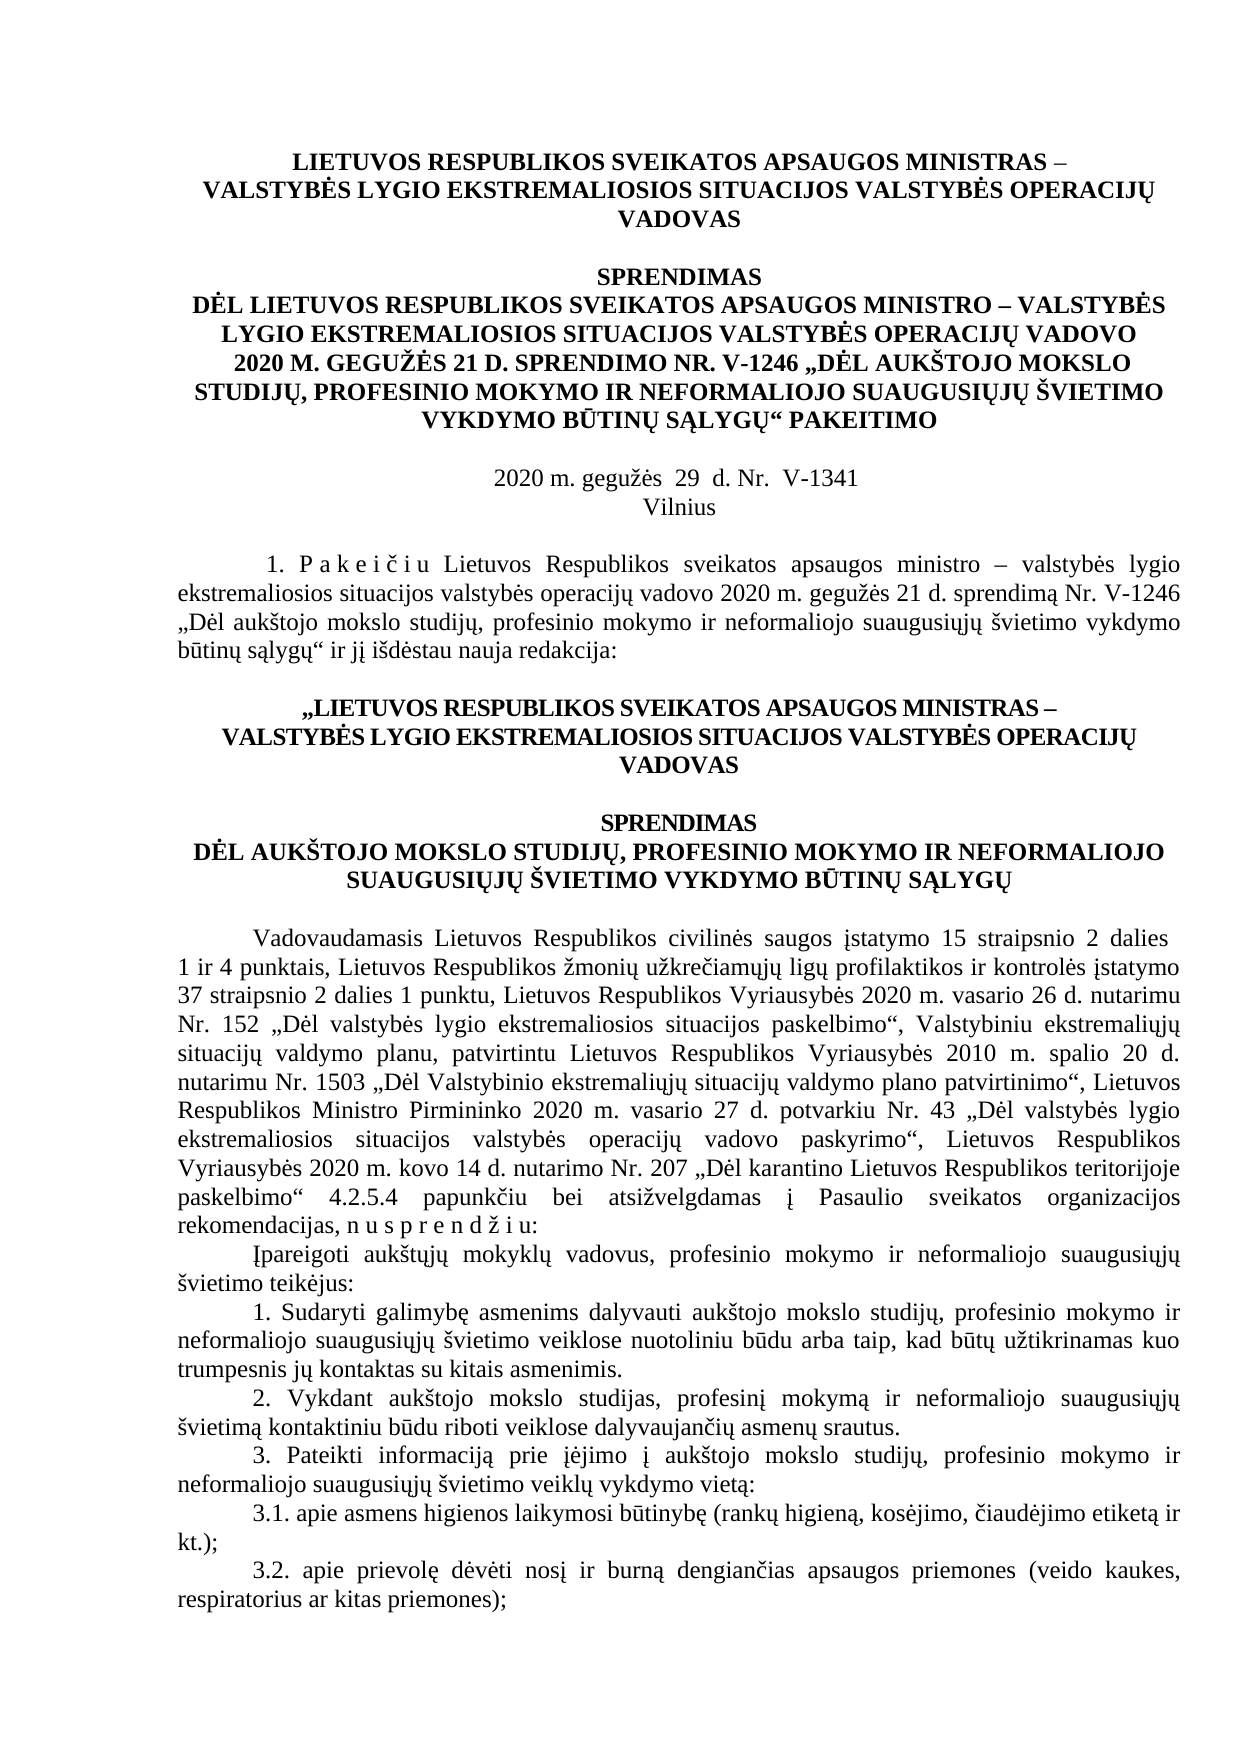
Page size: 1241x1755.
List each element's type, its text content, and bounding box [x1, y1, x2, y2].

text VALSTYBĖS LYGIO EKSTREMALIOSIOS SITUACIJOS VALSTYBĖS OPERACIJŲ VADOVAS [177, 722, 1181, 779]
text 3.1. apie asmens higienos laikymosi būtinybę (rankų higieną, kosėjimo, čiaudėjimo etiketą ir kt.); [177, 1498, 1181, 1556]
text LIETUVOS RESPUBLIKOS SVEIKATOS APSAUGOS MINISTRAS – [177, 147, 1181, 176]
text SPRENDIMAS [177, 262, 1181, 291]
text DĖL AUKŠTOJO MOKSLO STUDIJŲ, PROFESINIO MOKYMO IR NEFORMALIOJO SUAUGUSIŲJŲ ŠVIETIMO VYKDYMO BŪTINŲ SĄLYGŲ [177, 837, 1181, 894]
text VALSTYBĖS LYGIO EKSTREMALIOSIOS SITUACIJOS VALSTYBĖS OPERACIJŲ VADOVAS [177, 176, 1181, 233]
text 3. Pateikti informaciją prie įėjimo į aukštojo mokslo studijų, profesinio mokymo ir neformaliojo suaugusiųjų švietimo veiklų vykdymo vietą: [177, 1441, 1181, 1498]
text 3.2. apie prievolę dėvėti nosį ir burną dengiančias apsaugos priemones (veido kaukes, respiratorius ar kitas priemones); [177, 1556, 1181, 1613]
text 2. Vykdant aukštojo mokslo studijas, profesinį mokymą ir neformaliojo suaugusiųjų švietimą kontaktiniu būdu riboti veiklose dalyvaujančių asmenų srautus. [177, 1383, 1181, 1441]
text 1. P a k e i č i u Lietuvos Respublikos sveikatos apsaugos ministro – valstybės lygio ekstremaliosios situacijos valstybės operacijų vadovo 2020 m. gegužės 21 d. sprendimą Nr. V-1246 „Dėl aukštojo mokslo studijų, profesinio mokymo ir neformaliojo suaugusiųjų švietimo vykdymo būtinų sąlygų“ ir jį išdėstau nauja redakcija: [177, 549, 1181, 664]
text 2020 m. gegužės 29 d. Nr. V-1341 [177, 463, 1181, 492]
text 1. Sudaryti galimybę asmenims dalyvauti aukštojo mokslo studijų, profesinio mokymo ir neformaliojo suaugusiųjų švietimo veiklose nuotoliniu būdu arba taip, kad būtų užtikrinamas kuo trumpesnis jų kontaktas su kitais asmenimis. [177, 1297, 1181, 1383]
text Vadovaudamasis Lietuvos Respublikos civilinės saugos įstatymo 15 straipsnio 2 dalies 1 ir 4 punktais, Lietuvos Respublikos žmonių užkrečiamųjų ligų profilaktikos ir kontrolės įstatymo 37 straipsnio 2 dalies 1 punktu, Lietuvos Respublikos Vyriausybės 2020 m. vasario 26 d. nutarimu Nr. 152 „Dėl valstybės lygio ekstremaliosios situacijos paskelbimo“, Valstybiniu ekstremaliųjų situacijų valdymo planu, patvirtintu Lietuvos Respublikos Vyriausybės 2010 m. spalio 20 d. nutarimu Nr. 1503 „Dėl Valstybinio ekstremaliųjų situacijų valdymo plano patvirtinimo“, Lietuvos Respublikos Ministro Pirmininko 2020 m. vasario 27 d. potvarkiu Nr. 43 „Dėl valstybės lygio ekstremaliosios situacijos valstybės operacijų vadovo paskyrimo“, Lietuvos Respublikos Vyriausybės 2020 m. kovo 14 d. nutarimo Nr. 207 „Dėl karantino Lietuvos Respublikos teritorijoje paskelbimo“ 4.2.5.4 papunkčiu bei atsižvelgdamas į Pasaulio sveikatos organizacijos rekomendacijas, n u s p r e n d ž i u: [177, 923, 1181, 1239]
text „LIETUVOS RESPUBLIKOS SVEIKATOS APSAUGOS MINISTRAS – [177, 693, 1181, 722]
text DĖL LIETUVOS RESPUBLIKOS SVEIKATOS APSAUGOS MINISTRO – VALSTYBĖS LYGIO EKSTREMALIOSIOS SITUACIJOS VALSTYBĖS OPERACIJŲ VADOVO 2020 M. GEGUŽĖS 21 D. SPRENDIMO NR. V-1246 „DĖL AUKŠTOJO MOKSLO STUDIJŲ, PROFESINIO MOKYMO IR NEFORMALIOJO SUAUGUSIŲJŲ ŠVIETIMO VYKDYMO BŪTINŲ SĄLYGŲ“ PAKEITIMO [177, 291, 1181, 434]
text SPRENDIMAS [177, 808, 1181, 837]
text Įpareigoti aukštųjų mokyklų vadovus, profesinio mokymo ir neformaliojo suaugusiųjų švietimo teikėjus: [177, 1239, 1181, 1297]
text Vilnius [177, 492, 1181, 521]
